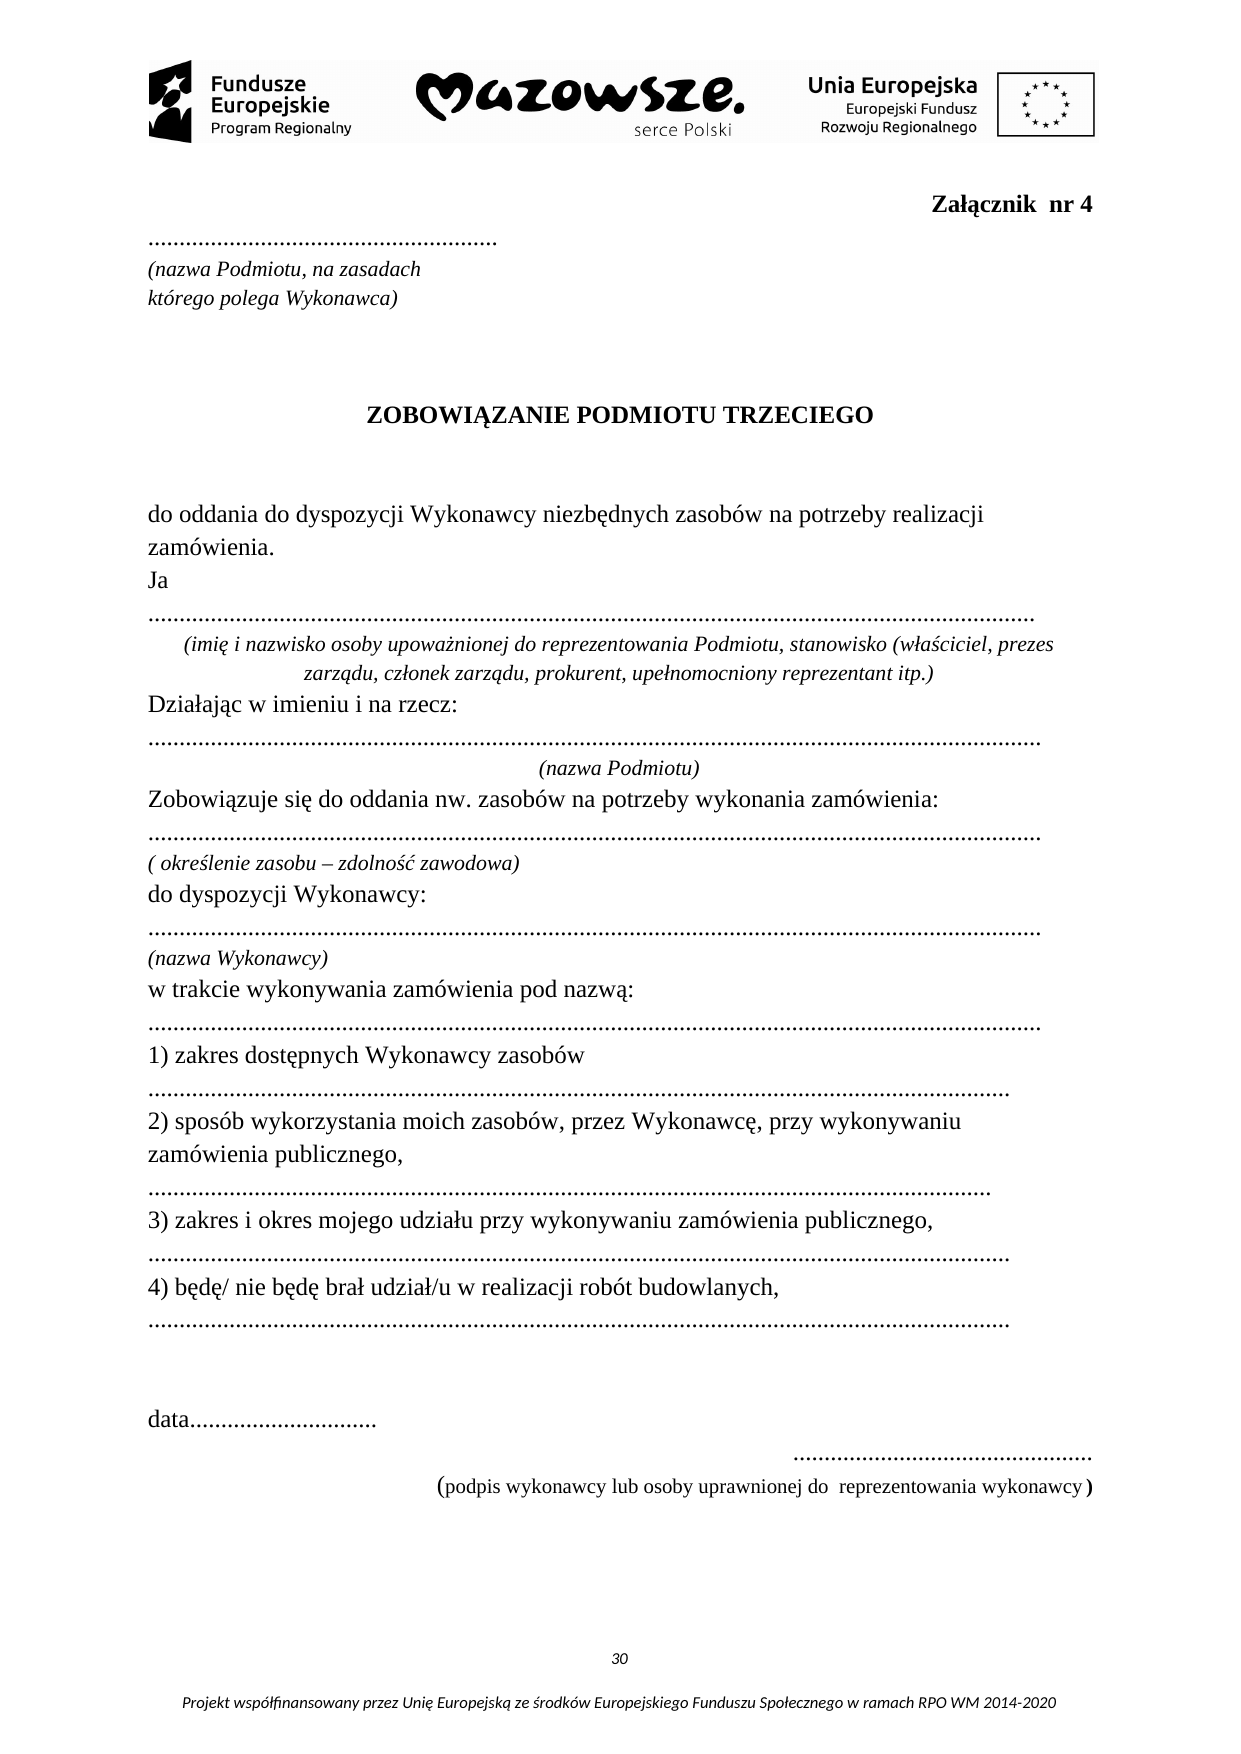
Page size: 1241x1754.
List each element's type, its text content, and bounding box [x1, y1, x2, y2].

text (podpis wykonawcy lub osoby uprawnionej do reprezentowania wykonawcy ) [58, 1470, 1093, 1498]
text zamówienia publicznego, [148, 1139, 1093, 1168]
text 2) sposób wykorzystania moich zasobów, przez Wykonawcę, przy wykonywaniu [148, 1106, 1093, 1135]
text Załącznik nr 4 [148, 189, 1093, 218]
text ........................................................ [148, 222, 1093, 251]
text .............................................................................................................................................. [148, 598, 1093, 627]
text ............................................................................................................................................... [148, 1007, 1093, 1036]
text .......................................................................................................................................... [148, 1073, 1093, 1102]
text 4) będę/ nie będę brał udział/u w realizacji robót budowlanych, [148, 1272, 1093, 1300]
text data.............................. [148, 1404, 1093, 1432]
text ............................................................................................................................................... [148, 722, 1093, 751]
text Ja [148, 565, 1093, 594]
text (nazwa Wykonawcy) [148, 945, 1093, 971]
text (nazwa Podmiotu, na zasadach [148, 256, 1093, 281]
text ............................................................................................................................................... [148, 817, 1093, 846]
text ZOBOWIĄZANIE PODMIOTU TRZECIEGO [148, 400, 1093, 429]
text ................................................ [148, 1437, 1093, 1465]
text ....................................................................................................................................... [148, 1172, 1093, 1201]
picture [149, 60, 1099, 143]
text ............................................................................................................................................... [148, 912, 1093, 941]
text (imię i nazwisko osoby upoważnionej do reprezentowania Podmiotu, stanowisko (właściciel, prezes zarządu, członek zarządu, prokurent, upełnomocniony reprezentant itp.) [148, 631, 1093, 686]
text 1) zakres dostępnych Wykonawcy zasobów [148, 1040, 1093, 1069]
text Działając w imieniu i na rzecz: [148, 689, 1093, 718]
text w trakcie wykonywania zamówienia pod nazwą: [148, 974, 1093, 1003]
text do dyspozycji Wykonawcy: [148, 879, 1093, 908]
text do oddania do dyspozycji Wykonawcy niezbędnych zasobów na potrzeby realizacji zamówienia. [148, 499, 1093, 561]
text ( określenie zasobu – zdolność zawodowa) [148, 850, 1093, 876]
text którego polega Wykonawca) [148, 284, 1093, 310]
text 3) zakres i okres mojego udziału przy wykonywaniu zamówienia publicznego, [148, 1206, 1093, 1234]
text .......................................................................................................................................... [148, 1238, 1093, 1267]
text (nazwa Podmiotu) [148, 755, 1093, 781]
text .......................................................................................................................................... [148, 1304, 1093, 1333]
text Zobowiązuje się do oddania nw. zasobów na potrzeby wykonania zamówienia: [148, 784, 1093, 813]
